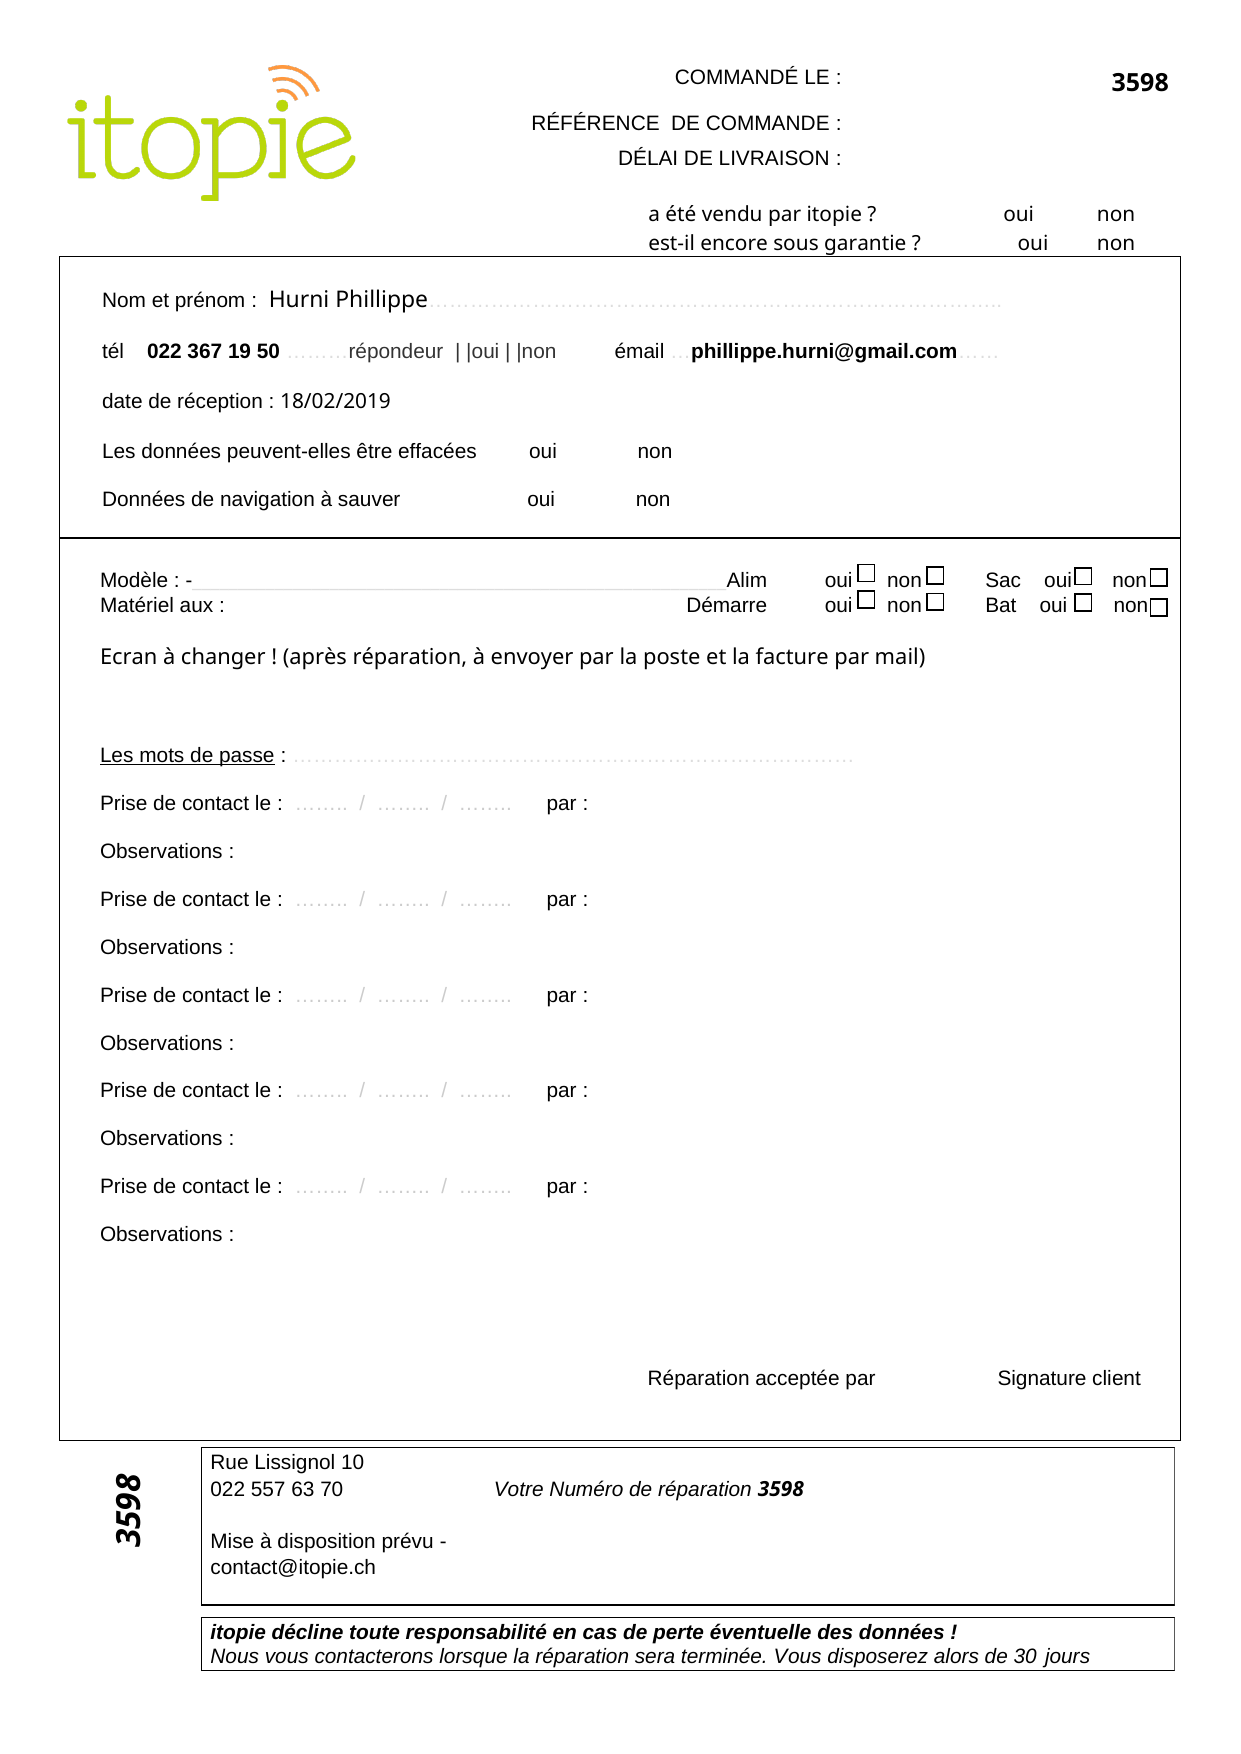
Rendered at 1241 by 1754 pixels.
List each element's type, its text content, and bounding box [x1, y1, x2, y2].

text Prise de contact le : …….. / …….. / …….. par : [60, 788, 1180, 815]
table_cell [847, 105, 1180, 140]
table_header 3598 [847, 59, 1180, 104]
text Prise de contact le : …….. / …….. / …….. par : [60, 1171, 1180, 1198]
text tél 022 367 19 50 ………répondeur | |oui | |non émail …phillippe.hurni@gmail.com…… [60, 335, 1180, 362]
table_cell DÉLAI DE LIVRAISON : [490, 140, 847, 175]
text Matériel aux : Démarre oui non Bat oui non [60, 590, 1180, 617]
text Modèle : - Alim oui non Sac oui non [948, 562, 1180, 590]
text Observations : [60, 1027, 1180, 1054]
table_cell [847, 140, 1180, 175]
text Prise de contact le : …….. / …….. / …….. par : [60, 883, 1180, 911]
text Prise de contact le : …….. / …….. / …….. par : [60, 979, 1180, 1006]
text Modèle : - Alim oui non Sac oui non [879, 562, 925, 590]
text Prise de contact le : …….. / …….. / …….. par : [60, 1075, 1180, 1102]
picture [67, 65, 356, 201]
text Observations : [60, 931, 1180, 958]
text Nom et prénom : Hurni Phillippe……………………………………………………………………….. [60, 280, 1180, 314]
table_header Rue Lissignol 10 022 557 63 70 Votre Numéro de réparation 3598 Mise à disposition prévu - contact@itopie.ch [195, 1441, 1180, 1611]
text date de réception : 18/02/2019 [60, 383, 1180, 415]
table_cell RÉFÉRENCE DE COMMANDE : [490, 105, 847, 140]
text est-il encore sous garantie ? oui non [59, 228, 1181, 256]
table_header COMMANDÉ LE : [490, 59, 847, 104]
text Observations : [60, 1219, 1180, 1246]
text Observations : [60, 1123, 1180, 1150]
text Observations : [60, 836, 1180, 863]
text Réparation acceptée par Signature client [60, 1363, 1180, 1390]
text Ecran à changer ! (après réparation, à envoyer par la poste et la facture par mail) [60, 638, 1180, 671]
text Modèle : - Alim oui non Sac oui non [60, 562, 856, 590]
text Les mots de passe : ……………………………………………………………………… [60, 740, 1180, 767]
text a été vendu par itopie ? oui non [59, 199, 1181, 228]
table_cell itopie décline toute responsabilité en cas de perte éventuelle des données ! Nous vous contacterons lorsque la réparation sera terminée. Vous disposerez alors de 30 jours [195, 1611, 1180, 1677]
text Données de navigation à sauver oui non [60, 484, 1180, 511]
table_header 3598 [59, 1441, 195, 1677]
text Les données peuvent-elles être effacées oui non [60, 436, 1180, 463]
